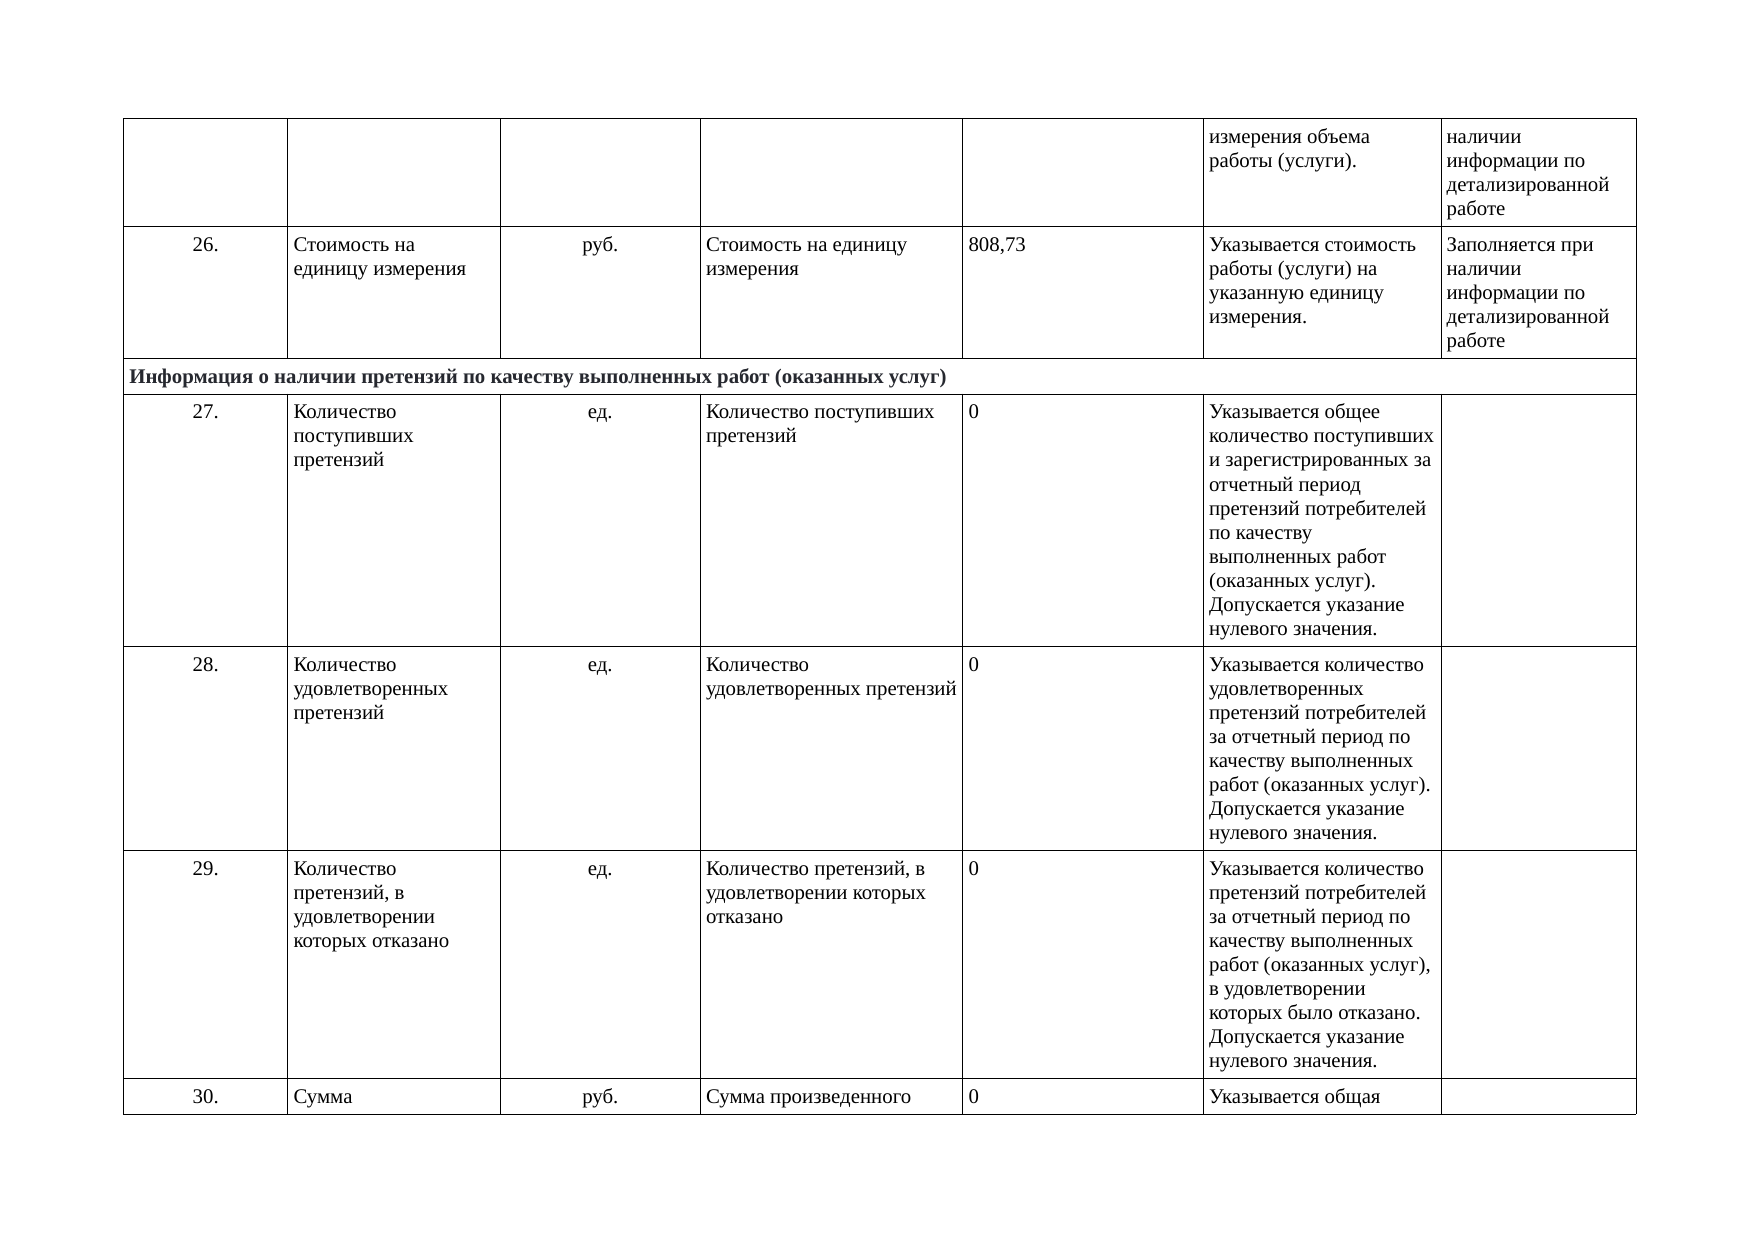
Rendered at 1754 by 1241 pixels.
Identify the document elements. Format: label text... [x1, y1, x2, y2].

table_cell ед. [501, 647, 700, 850]
table_cell 30. [124, 1079, 287, 1113]
table_cell Стоимость на единицу измерения [701, 227, 962, 358]
table_cell 808,73 [963, 227, 1203, 358]
table_cell [1442, 647, 1636, 850]
table_cell ед. [501, 395, 700, 646]
table_cell Указывается количество претензий потребителей за отчетный период по качеству выполненных работ (оказанных услуг), в удовлетворении которых было отказано. Допускается указание нулевого значения. [1204, 851, 1441, 1078]
table_cell - [501, 119, 700, 226]
table_cell Количество претензий, в удовлетворении которых отказано [288, 851, 500, 1078]
table_cell 0 [963, 647, 1203, 850]
table_cell [1442, 1079, 1636, 1113]
table_cell Количество поступивших претензий [701, 395, 962, 646]
table_cell Указывается количество удовлетворенных претензий потребителей за отчетный период по качеству выполненных работ (оказанных услуг). Допускается указание нулевого значения. [1204, 647, 1441, 850]
table_cell Количество поступивших претензий [288, 395, 500, 646]
table_cell наличии информации по детализированной работе [1442, 119, 1636, 226]
table_cell [124, 119, 287, 226]
table_cell Сумма произведенного [701, 1079, 962, 1113]
table_cell руб. [501, 1079, 700, 1113]
table_cell 0 [963, 851, 1203, 1078]
table_cell Указывается стоимость работы (услуги) на указанную единицу измерения. [1204, 227, 1441, 358]
table_cell Количество претензий, в удовлетворении которых отказано [701, 851, 962, 1078]
table_cell 27. [124, 395, 287, 646]
table_cell Заполняется при наличии информации по детализированной работе [1442, 227, 1636, 358]
table_cell измерения объема работы (услуги). [1204, 119, 1441, 226]
table_cell ед. [501, 851, 700, 1078]
table_cell Информация о наличии претензий по качеству выполненных работ (оказанных услуг) [124, 359, 1636, 393]
table_cell Стоимость на единицу измерения [288, 227, 500, 358]
table_cell 26. [124, 227, 287, 358]
table_cell 29. [124, 851, 287, 1078]
table_cell Указывается общее количество поступивших и зарегистрированных за отчетный период претензий потребителей по качеству выполненных работ (оказанных услуг). Допускается указание нулевого значения. [1204, 395, 1441, 646]
table_cell 0 [963, 395, 1203, 646]
table_cell [963, 119, 1203, 226]
table_cell Количество удовлетворенных претензий [288, 647, 500, 850]
table_cell 0 [963, 1079, 1203, 1113]
table_cell [1442, 851, 1636, 1078]
table_cell [1442, 395, 1636, 646]
table_cell Количество удовлетворенных претензий [701, 647, 962, 850]
table_cell Указывается общая [1204, 1079, 1441, 1113]
table_cell руб. [501, 227, 700, 358]
table_cell 28. [124, 647, 287, 850]
table_cell [288, 119, 500, 226]
table_cell Сумма [288, 1079, 500, 1113]
table_cell [701, 119, 962, 226]
